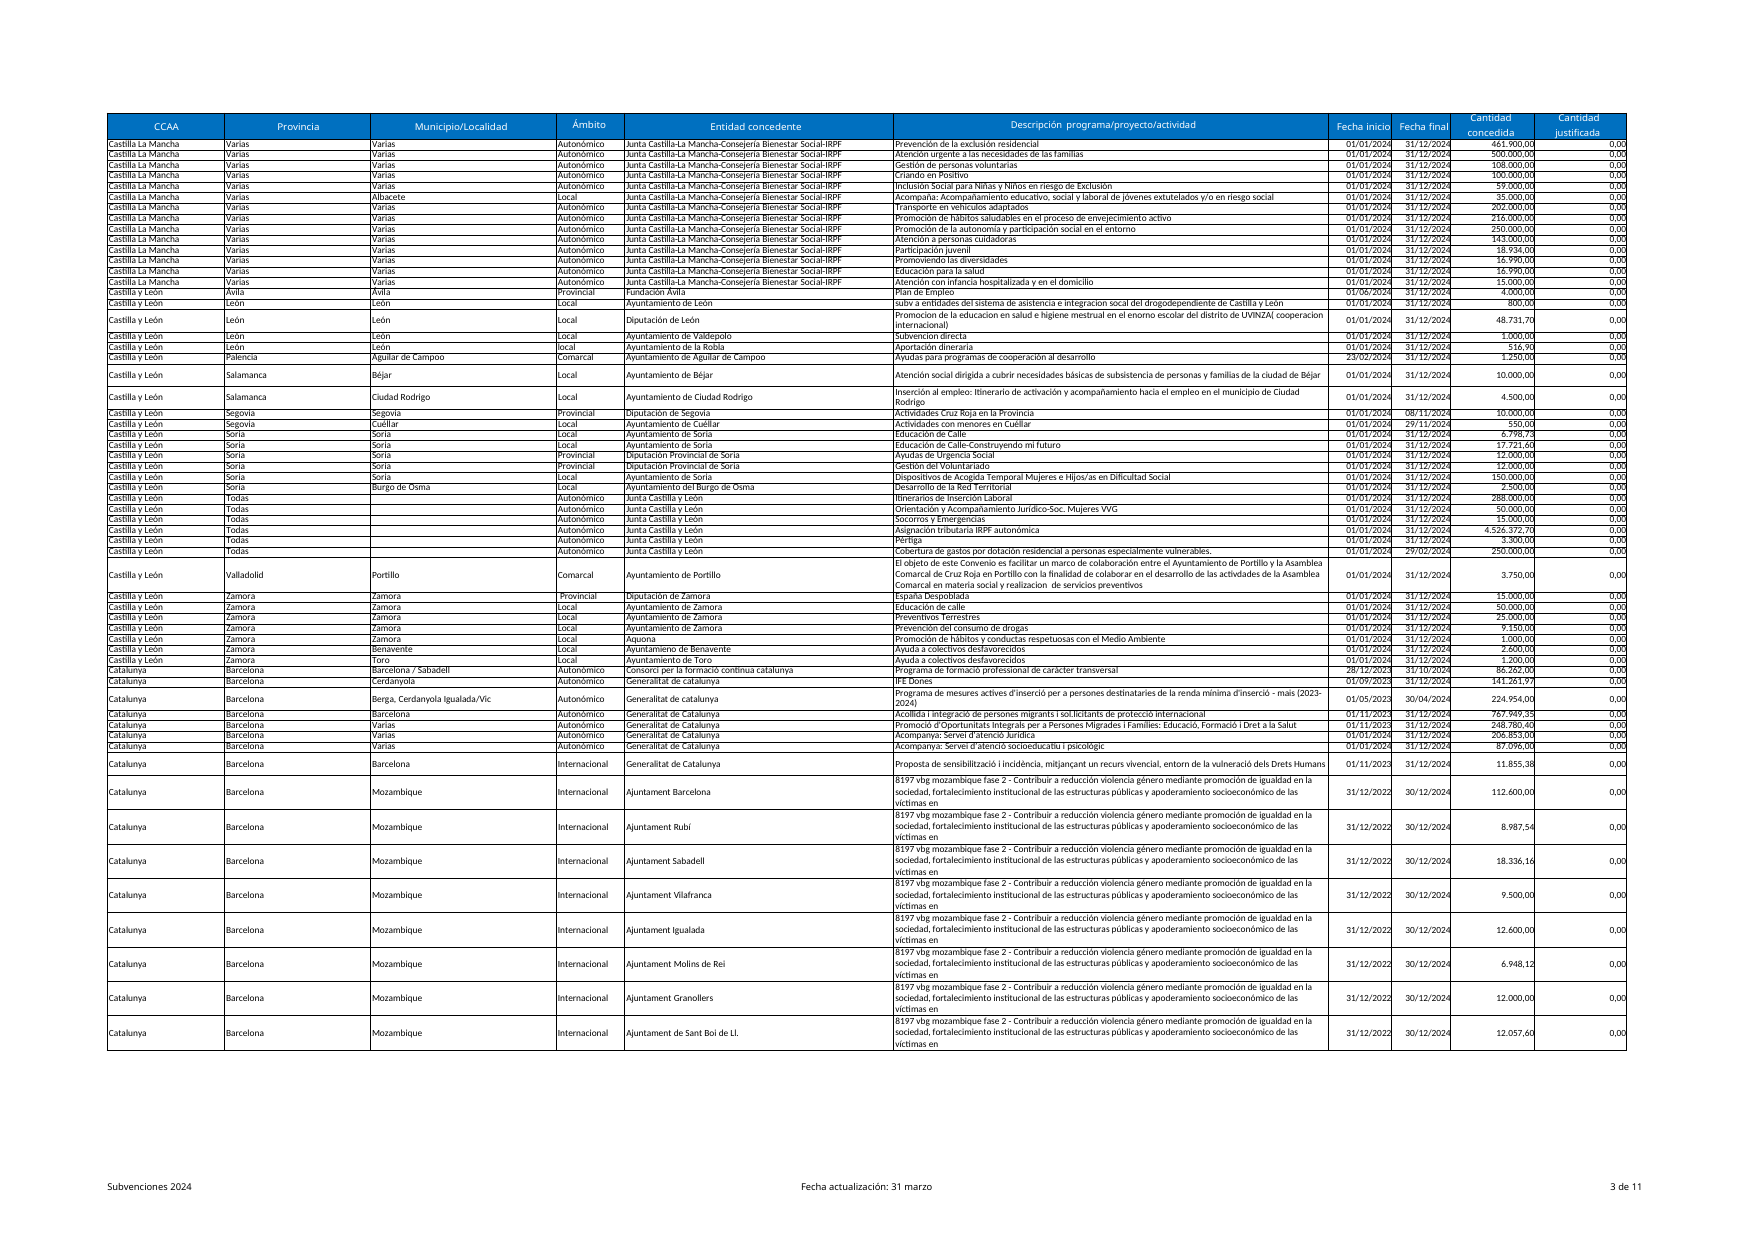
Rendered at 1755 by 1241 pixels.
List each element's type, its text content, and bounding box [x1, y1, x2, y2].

table_cell Socorros y Emergencias [894, 516, 1328, 525]
table_cell Programa de formació professional de caràcter transversal [894, 667, 1328, 677]
table_cell Transporte en vehiculos adaptados [894, 204, 1328, 213]
table_cell 01/01/2024 [1329, 172, 1391, 182]
table_cell 48.731,70 [1451, 310, 1534, 332]
table_cell Varias [371, 246, 556, 256]
table_cell 86.262,00 [1451, 667, 1534, 677]
table_cell Generalitat de catalunya [625, 688, 893, 710]
table_cell 31/10/2024 [1392, 667, 1450, 677]
table_cell 50.000,00 [1451, 603, 1534, 613]
table_cell Cuéllar [371, 420, 556, 430]
table_cell 143.000,00 [1451, 236, 1534, 245]
table_cell 31/12/2024 [1392, 215, 1450, 224]
table_cell 1.250,00 [1451, 354, 1534, 363]
table_cell 0,00 [1535, 183, 1626, 192]
table_cell 31/12/2024 [1392, 463, 1450, 472]
table_cell 288.000,00 [1451, 495, 1534, 504]
table_cell Provincial [557, 410, 624, 419]
table_cell 1.200,00 [1451, 656, 1534, 666]
table_cell León [225, 310, 370, 332]
table_cell Barcelona [371, 753, 556, 775]
table_cell Junta Castilla-La Mancha-Consejería Bienestar Social-IRPF [625, 151, 893, 160]
table_cell Castilla La Mancha [108, 257, 224, 267]
table_cell Atención urgente a las necesidades de las familias [894, 151, 1328, 160]
table_cell 31/12/2022 [1329, 948, 1391, 981]
table_cell 31/12/2024 [1392, 365, 1450, 386]
table_cell 31/12/2024 [1392, 495, 1450, 504]
table_cell 0,00 [1535, 484, 1626, 493]
table_cell Varias [225, 193, 370, 203]
table_cell 31/12/2024 [1392, 333, 1450, 342]
table_cell 0,00 [1535, 913, 1626, 947]
table_cell 12.000,00 [1451, 982, 1534, 1015]
table_cell Asignación tributaria IRPF autonómica [894, 526, 1328, 536]
table_cell 31/12/2024 [1392, 161, 1450, 171]
table_cell Varias [225, 236, 370, 245]
table_cell El objeto de este Convenio es facilitar un marco de colaboración entre el Ayuntamiento de Portillo y la Asamblea Comarcal de Cruz Roja en Portillo con la finalidad de colaborar en el desarrollo de las activdades de la Asamblea Comarcal en materia social y realizacion de servicios preventivos [894, 558, 1328, 592]
table_cell Internacional [557, 776, 624, 809]
table_cell Valladolid [225, 558, 370, 592]
table_cell 31/12/2024 [1392, 246, 1450, 256]
table_cell Todas [225, 505, 370, 515]
table_cell Autonómico [557, 236, 624, 245]
table_cell Inserción al empleo: Itinerario de activación y acompañamiento hacia el empleo en el municipio de Ciudad Rodrigo [894, 387, 1328, 408]
table_cell Aguilar de Campoo [371, 354, 556, 363]
table_cell 150.000,00 [1451, 473, 1534, 483]
table_cell León [371, 300, 556, 309]
table_cell Junta Castilla y León [625, 516, 893, 525]
table_cell Educación de calle [894, 603, 1328, 613]
table_cell Varias [371, 215, 556, 224]
table_cell Varias [371, 278, 556, 288]
table_cell 0,00 [1535, 753, 1626, 775]
table_cell Barcelona [225, 1016, 370, 1050]
table_cell 0,00 [1535, 354, 1626, 363]
table_cell Junta Castilla-La Mancha-Consejería Bienestar Social-IRPF [625, 268, 893, 277]
table_cell Autonómico [557, 505, 624, 515]
table_cell Varias [225, 278, 370, 288]
table_cell 0,00 [1535, 548, 1626, 557]
table_cell 01/01/2024 [1329, 268, 1391, 277]
table_cell 31/12/2024 [1392, 753, 1450, 775]
table_cell Barcelona [225, 776, 370, 809]
table_cell Junta Castilla-La Mancha-Consejería Bienestar Social-IRPF [625, 257, 893, 267]
table_cell León [371, 333, 556, 342]
table_cell Ayuntamiento de la Robla [625, 343, 893, 353]
table_cell 01/01/2024 [1329, 204, 1391, 213]
table_cell Soria [371, 452, 556, 462]
table_cell 6.798,73 [1451, 431, 1534, 440]
table_cell 0,00 [1535, 743, 1626, 752]
table_cell Soria [371, 473, 556, 483]
table_cell Castilla y León [108, 431, 224, 440]
table_cell 550,00 [1451, 420, 1534, 430]
table_cell Barcelona [225, 879, 370, 912]
table_cell 31/12/2024 [1392, 441, 1450, 451]
table_cell Acompanya: Servei d’atenció socioeducatiu i psicològic [894, 743, 1328, 752]
table_cell 12.057,60 [1451, 1016, 1534, 1050]
table_cell Varias [371, 161, 556, 171]
table_cell Local [557, 310, 624, 332]
table_cell Barcelona [225, 743, 370, 752]
table_cell Ayuda a colectivos desfavorecidos [894, 656, 1328, 666]
table_cell 01/01/2024 [1329, 516, 1391, 525]
table_cell 4.000,00 [1451, 289, 1534, 298]
table_cell 01/01/2024 [1329, 151, 1391, 160]
table_cell 01/09/2023 [1329, 678, 1391, 687]
table_cell Barcelona [225, 721, 370, 731]
table_cell Acompanya: Servei d'atenció Jurídica [894, 732, 1328, 742]
table_cell Prevención de la exclusión residencial [894, 140, 1328, 150]
table_cell 31/12/2024 [1392, 625, 1450, 634]
table_cell Local [557, 387, 624, 408]
table_cell Generalitat de Catalunya [625, 711, 893, 720]
table_cell Castilla y León [108, 310, 224, 332]
table_cell Soria [225, 473, 370, 483]
table_cell 0,00 [1535, 879, 1626, 912]
table_cell 01/01/2024 [1329, 505, 1391, 515]
table_cell 31/12/2024 [1392, 505, 1450, 515]
table_cell Zamora [371, 625, 556, 634]
table_cell Internacional [557, 1016, 624, 1050]
table_cell 01/01/2024 [1329, 441, 1391, 451]
table_cell Soria [225, 452, 370, 462]
table_cell Castilla y León [108, 495, 224, 504]
table_cell 250.000,00 [1451, 548, 1534, 557]
table_cell 01/01/2024 [1329, 387, 1391, 408]
table_cell 01/11/2023 [1329, 721, 1391, 731]
table_cell Catalunya [108, 732, 224, 742]
table_cell Varias [371, 172, 556, 182]
table_cell Ajuntament Rubí [625, 810, 893, 843]
table_cell 31/12/2024 [1392, 484, 1450, 493]
table_cell Local [557, 333, 624, 342]
table_cell 108.000,00 [1451, 161, 1534, 171]
table_cell Soria [225, 484, 370, 493]
table_cell Castilla La Mancha [108, 236, 224, 245]
table_cell Ávila [225, 289, 370, 298]
table_cell Junta Castilla-La Mancha-Consejería Bienestar Social-IRPF [625, 161, 893, 171]
table_cell Castilla y León [108, 441, 224, 451]
table_cell Cerdanyola [371, 678, 556, 687]
table_cell Promoviendo las diversidades [894, 257, 1328, 267]
table_cell 0,00 [1535, 593, 1626, 602]
table_cell Generalitat de catalunya [625, 678, 893, 687]
table_cell 2.500,00 [1451, 484, 1534, 493]
table_cell Barcelona [225, 667, 370, 677]
table_cell Segovia [225, 420, 370, 430]
table_cell Junta Castilla-La Mancha-Consejería Bienestar Social-IRPF [625, 246, 893, 256]
table_cell Castilla La Mancha [108, 225, 224, 235]
table_cell Varias [225, 246, 370, 256]
table_cell Provincial [557, 289, 624, 298]
table_cell Zamora [371, 603, 556, 613]
table_cell 01/01/2024 [1329, 183, 1391, 192]
table_cell 16.990,00 [1451, 268, 1534, 277]
table_cell Castilla y León [108, 333, 224, 342]
table_cell 0,00 [1535, 845, 1626, 878]
table_cell 31/12/2022 [1329, 982, 1391, 1015]
table_cell Local [557, 656, 624, 666]
table_cell Internacional [557, 913, 624, 947]
table_cell Local [557, 484, 624, 493]
table_cell Zamora [225, 614, 370, 623]
table_cell 31/12/2024 [1392, 537, 1450, 547]
table_cell Junta Castilla-La Mancha-Consejería Bienestar Social-IRPF [625, 215, 893, 224]
table_cell 0,00 [1535, 505, 1626, 515]
table_cell 8197 vbg mozambique fase 2 - Contribuir a reducción violencia género mediante promoción de igualdad en la sociedad, fortalecimiento institucional de las estructuras públicas y apoderamiento socioeconómico de las víctimas en [894, 810, 1328, 843]
table_cell Barcelona / Sabadell [371, 667, 556, 677]
table_cell Catalunya [108, 948, 224, 981]
table_cell 30/12/2024 [1392, 913, 1450, 947]
table_cell Castilla La Mancha [108, 183, 224, 192]
table_cell Zamora [225, 625, 370, 634]
table_cell Barcelona [371, 711, 556, 720]
table_cell Castilla y León [108, 343, 224, 353]
table_cell Internacional [557, 879, 624, 912]
table_cell 01/01/2024 [1329, 625, 1391, 634]
table_cell Castilla La Mancha [108, 140, 224, 150]
table_cell Barcelona [225, 678, 370, 687]
table_cell 01/01/2024 [1329, 310, 1391, 332]
table_cell Varias [225, 257, 370, 267]
table_cell Benavente [371, 646, 556, 655]
table_cell 6.948,12 [1451, 948, 1534, 981]
table_cell 202.000,00 [1451, 204, 1534, 213]
table_cell 30/04/2024 [1392, 688, 1450, 710]
table_cell Ayuntamiento de Soria [625, 473, 893, 483]
table_cell [371, 505, 556, 515]
table_cell Castilla La Mancha [108, 204, 224, 213]
table_cell Dispositivos de Acogida Temporal Mujeres e Hijos/as en Dificultad Social [894, 473, 1328, 483]
table_cell 31/12/2024 [1392, 656, 1450, 666]
table_cell Ayuntamiento de Cuéllar [625, 420, 893, 430]
table_cell Ayudas de Urgencia Social [894, 452, 1328, 462]
table_cell Salamanca [225, 365, 370, 386]
table_cell 01/01/2024 [1329, 257, 1391, 267]
table_cell 800,00 [1451, 300, 1534, 309]
table_cell Atención social dirigida a cubrir necesidades básicas de subsistencia de personas y familias de la ciudad de Béjar [894, 365, 1328, 386]
table_cell Autonómico [557, 161, 624, 171]
table_cell Junta Castilla-La Mancha-Consejería Bienestar Social-IRPF [625, 236, 893, 245]
table_cell Castilla y León [108, 463, 224, 472]
table_cell 31/12/2024 [1392, 635, 1450, 645]
table_cell Autonómico [557, 151, 624, 160]
table_cell Mozambique [371, 879, 556, 912]
table_cell Autonómico [557, 537, 624, 547]
table_cell 01/01/2024 [1329, 743, 1391, 752]
table_cell Autonómico [557, 246, 624, 256]
table_cell 0,00 [1535, 365, 1626, 386]
table_cell 31/12/2024 [1392, 387, 1450, 408]
table_cell Catalunya [108, 743, 224, 752]
table_cell Varias [371, 151, 556, 160]
table_header Descripción programa/proyecto/actividad [894, 114, 1328, 139]
table_cell Promoció d'Oportunitats Integrals per a Persones Migrades i Famílies: Educació, Formació i Dret a la Salut [894, 721, 1328, 731]
table_cell Local [557, 473, 624, 483]
table_cell León [371, 310, 556, 332]
table_cell 0,00 [1535, 558, 1626, 592]
table_cell Autonómico [557, 732, 624, 742]
table_cell Autonómico [557, 711, 624, 720]
table_cell Local [557, 193, 624, 203]
table_cell 01/01/2024 [1329, 603, 1391, 613]
table_cell Mozambique [371, 1016, 556, 1050]
table_header Entidad concedente [625, 114, 893, 139]
table_cell Junta Castilla y León [625, 495, 893, 504]
table_cell 516,90 [1451, 343, 1534, 353]
table_cell Autonómico [557, 257, 624, 267]
table_cell 0,00 [1535, 721, 1626, 731]
table_cell 31/12/2022 [1329, 913, 1391, 947]
table_cell 31/12/2022 [1329, 810, 1391, 843]
table_cell Mozambique [371, 913, 556, 947]
table_cell Junta Castilla-La Mancha-Consejería Bienestar Social-IRPF [625, 172, 893, 182]
table_cell Castilla y León [108, 593, 224, 602]
table_cell Acollida i integració de persones migrants i sol.licitants de protecció internacional [894, 711, 1328, 720]
table_cell Catalunya [108, 1016, 224, 1050]
table_cell 31/12/2024 [1392, 743, 1450, 752]
table_cell 0,00 [1535, 236, 1626, 245]
table_cell 17.721,60 [1451, 441, 1534, 451]
table_cell Varias [371, 183, 556, 192]
table_cell 0,00 [1535, 278, 1626, 288]
table_cell 01/01/2024 [1329, 548, 1391, 557]
table_cell Ayuntamiento de Zamora [625, 603, 893, 613]
table_cell 0,00 [1535, 526, 1626, 536]
table_cell 01/01/2024 [1329, 614, 1391, 623]
table_cell 31/12/2024 [1392, 558, 1450, 592]
table_cell Soria [371, 431, 556, 440]
table_cell 0,00 [1535, 333, 1626, 342]
table_cell Ajuntament Vilafranca [625, 879, 893, 912]
table_cell 30/12/2024 [1392, 776, 1450, 809]
table_cell Actividades Cruz Roja en la Provincia [894, 410, 1328, 419]
table_cell 248.780,40 [1451, 721, 1534, 731]
table_cell 0,00 [1535, 667, 1626, 677]
table_cell 01/01/2024 [1329, 215, 1391, 224]
table_cell Junta Castilla-La Mancha-Consejería Bienestar Social-IRPF [625, 193, 893, 203]
table_cell 224.954,00 [1451, 688, 1534, 710]
table_cell Local [557, 420, 624, 430]
table_cell 0,00 [1535, 161, 1626, 171]
table_cell Autonómico [557, 183, 624, 192]
table_cell Toro [371, 656, 556, 666]
table_cell 31/12/2024 [1392, 452, 1450, 462]
table_cell Varias [371, 257, 556, 267]
table_cell Generalitat de Catalunya [625, 743, 893, 752]
table_cell Internacional [557, 753, 624, 775]
table_cell 31/12/2024 [1392, 172, 1450, 182]
table_header Fecha final [1392, 114, 1450, 139]
table_cell Segovia [225, 410, 370, 419]
table_cell 01/01/2024 [1329, 732, 1391, 742]
table_cell 01/01/2024 [1329, 300, 1391, 309]
table_cell Junta Castilla y León [625, 537, 893, 547]
table_cell Comarcal [557, 354, 624, 363]
table_cell Autonómico [557, 278, 624, 288]
table_cell 31/12/2024 [1392, 268, 1450, 277]
table_cell Programa de mesures actives d'inserció per a persones destinataries de la renda mínima d'inserció - mais (2023- 2024) [894, 688, 1328, 710]
table_cell 10.000,00 [1451, 410, 1534, 419]
table_cell Varias [225, 172, 370, 182]
table_cell Junta Castilla-La Mancha-Consejería Bienestar Social-IRPF [625, 140, 893, 150]
table_cell 01/01/2024 [1329, 463, 1391, 472]
table_cell Varias [371, 236, 556, 245]
table_cell 01/01/2024 [1329, 246, 1391, 256]
table_cell Gestión de personas voluntarias [894, 161, 1328, 171]
table_cell 29/02/2024 [1392, 548, 1450, 557]
table_cell 01/01/2024 [1329, 333, 1391, 342]
table_cell Actividades con menores en Cuéllar [894, 420, 1328, 430]
table_cell Autonómico [557, 743, 624, 752]
table_cell 0,00 [1535, 516, 1626, 525]
table_cell 767.949,35 [1451, 711, 1534, 720]
table_cell Mozambique [371, 776, 556, 809]
table_cell Autonómico [557, 667, 624, 677]
table_cell Catalunya [108, 810, 224, 843]
table_cell Generalitat de Catalunya [625, 753, 893, 775]
table_cell Pértiga [894, 537, 1328, 547]
table_cell IFE Dones [894, 678, 1328, 687]
table_cell Plan de Empleo [894, 289, 1328, 298]
table_cell Castilla y León [108, 365, 224, 386]
table_cell Salamanca [225, 387, 370, 408]
table_cell Castilla y León [108, 548, 224, 557]
table_cell 31/12/2024 [1392, 603, 1450, 613]
table_cell Segovia [371, 410, 556, 419]
table_cell Cobertura de gastos por dotación residencial a personas especialmente vulnerables. [894, 548, 1328, 557]
table_cell 30/12/2024 [1392, 845, 1450, 878]
table_header Cantidad concedida [1451, 114, 1534, 139]
table_cell 01/01/2024 [1329, 558, 1391, 592]
table_cell 01/01/2024 [1329, 593, 1391, 602]
table_cell 01/01/2024 [1329, 431, 1391, 440]
table_cell Castilla La Mancha [108, 278, 224, 288]
table_cell 8197 vbg mozambique fase 2 - Contribuir a reducción violencia género mediante promoción de igualdad en la sociedad, fortalecimiento institucional de las estructuras públicas y apoderamiento socioeconómico de las víctimas en [894, 948, 1328, 981]
table_cell 16.990,00 [1451, 257, 1534, 267]
table_cell Catalunya [108, 711, 224, 720]
table_cell Todas [225, 516, 370, 525]
table_cell Castilla La Mancha [108, 246, 224, 256]
table_cell 0,00 [1535, 1016, 1626, 1050]
table_cell Todas [225, 526, 370, 536]
table_cell Diputación Provincial de Soria [625, 463, 893, 472]
table_cell Ayuntamieno de Benavente [625, 646, 893, 655]
table_cell 500.000,00 [1451, 151, 1534, 160]
table_cell 01/01/2024 [1329, 225, 1391, 235]
table_cell Promoción de hábitos y conductas respetuosas con el Medio Ambiente [894, 635, 1328, 645]
table_cell 15.000,00 [1451, 516, 1534, 525]
table_cell 87.096,00 [1451, 743, 1534, 752]
table_cell 31/12/2024 [1392, 204, 1450, 213]
table_cell 31/12/2024 [1392, 300, 1450, 309]
table_cell Acompaña: Acompañamiento educativo, social y laboral de jóvenes extutelados y/o en riesgo social [894, 193, 1328, 203]
table_cell Castilla La Mancha [108, 215, 224, 224]
table_cell 0,00 [1535, 656, 1626, 666]
table_cell 0,00 [1535, 732, 1626, 742]
table_cell Varias [371, 743, 556, 752]
table_cell Castilla y León [108, 558, 224, 592]
table_cell 31/12/2024 [1392, 593, 1450, 602]
table_cell 206.853,00 [1451, 732, 1534, 742]
table_cell Zamora [225, 603, 370, 613]
table_cell Barcelona [225, 845, 370, 878]
table_cell Diputación Provincial de Soria [625, 452, 893, 462]
table_cell Promocion de la educacion en salud e higiene mestrual en el enorno escolar del distrito de UVINZA( cooperacion internacional) [894, 310, 1328, 332]
table_cell 9.500,00 [1451, 879, 1534, 912]
table_cell Autonómico [557, 204, 624, 213]
table_cell 31/12/2024 [1392, 473, 1450, 483]
table_cell Varias [371, 225, 556, 235]
table_cell Ayuntamiento de Soria [625, 431, 893, 440]
table_cell 01/01/2024 [1329, 526, 1391, 536]
table_cell Ayuntamiento de Béjar [625, 365, 893, 386]
table_cell España Despoblada [894, 593, 1328, 602]
table_cell 0,00 [1535, 387, 1626, 408]
table_cell 0,00 [1535, 151, 1626, 160]
table_cell 0,00 [1535, 431, 1626, 440]
table_cell Local [557, 635, 624, 645]
table_cell Varias [371, 732, 556, 742]
table_cell 31/12/2024 [1392, 225, 1450, 235]
table_cell 30/12/2024 [1392, 1016, 1450, 1050]
table_cell 31/12/2024 [1392, 526, 1450, 536]
table_cell 0,00 [1535, 537, 1626, 547]
table_cell 31/12/2022 [1329, 776, 1391, 809]
table_cell 0,00 [1535, 193, 1626, 203]
table_cell Barcelona [225, 711, 370, 720]
table_cell Catalunya [108, 678, 224, 687]
table_cell Soria [225, 431, 370, 440]
table_cell Zamora [225, 635, 370, 645]
table_cell Junta Castilla-La Mancha-Consejería Bienestar Social-IRPF [625, 204, 893, 213]
table_cell [371, 526, 556, 536]
table_cell 100.000,00 [1451, 172, 1534, 182]
table_cell 28/12/2023 [1329, 667, 1391, 677]
table_cell Castilla La Mancha [108, 193, 224, 203]
table_cell 01/01/2024 [1329, 646, 1391, 655]
table_cell Ayuntamiento de Zamora [625, 614, 893, 623]
table_cell 23/02/2024 [1329, 354, 1391, 363]
table_cell Castilla y León [108, 300, 224, 309]
table_cell Castilla y León [108, 289, 224, 298]
table_cell Castilla y León [108, 603, 224, 613]
table_cell 31/12/2024 [1392, 183, 1450, 192]
table_cell Varias [371, 204, 556, 213]
table_cell Albacete [371, 193, 556, 203]
table_cell Junta Castilla-La Mancha-Consejería Bienestar Social-IRPF [625, 183, 893, 192]
table_cell 01/01/2024 [1329, 193, 1391, 203]
table_cell 29/11/2024 [1392, 420, 1450, 430]
table_cell Varias [225, 151, 370, 160]
table_cell 3.750,00 [1451, 558, 1534, 592]
table_cell Autonómico [557, 268, 624, 277]
table_cell Ajuntament Igualada [625, 913, 893, 947]
table_cell Ayuntamiento del Burgo de Osma [625, 484, 893, 493]
table_cell Varias [225, 140, 370, 150]
table_cell Provincial [557, 463, 624, 472]
table_cell Catalunya [108, 667, 224, 677]
table_cell Castilla La Mancha [108, 161, 224, 171]
table_cell Junta Castilla y León [625, 505, 893, 515]
table_cell 50.000,00 [1451, 505, 1534, 515]
table_cell Catalunya [108, 753, 224, 775]
table_cell Todas [225, 495, 370, 504]
table_cell Catalunya [108, 688, 224, 710]
table_cell 01/06/2024 [1329, 289, 1391, 298]
table_cell 31/12/2024 [1392, 193, 1450, 203]
table_cell Gestión del Voluntariado [894, 463, 1328, 472]
table_cell Comarcal [557, 558, 624, 592]
table_cell 0,00 [1535, 257, 1626, 267]
table_cell 31/12/2024 [1392, 721, 1450, 731]
table_cell Educación de Calle [894, 431, 1328, 440]
table_cell 31/12/2024 [1392, 732, 1450, 742]
table_cell 0,00 [1535, 495, 1626, 504]
table_cell 0,00 [1535, 463, 1626, 472]
table_cell subv a entidades del sistema de asistencia e integracion socal del drogodependiente de Castilla y León [894, 300, 1328, 309]
table_cell Ayuntamiento de Zamora [625, 625, 893, 634]
table_cell Aportación dineraria [894, 343, 1328, 353]
table_header Provincia [225, 114, 370, 139]
table_cell Zamora [371, 593, 556, 602]
table_cell Ayuntamiento de Portillo [625, 558, 893, 592]
table_cell Educación de Calle-Construyendo mi futuro [894, 441, 1328, 451]
table_cell Castilla y León [108, 516, 224, 525]
table_cell 0,00 [1535, 646, 1626, 655]
table_cell 0,00 [1535, 204, 1626, 213]
table_cell Ayuntamiento de Toro [625, 656, 893, 666]
table_cell 01/01/2024 [1329, 343, 1391, 353]
table_cell Ajuntament Molins de Rei [625, 948, 893, 981]
table_cell 15.000,00 [1451, 593, 1534, 602]
table_cell Autonómico [557, 526, 624, 536]
table_cell 461.900,00 [1451, 140, 1534, 150]
table_cell Internacional [557, 982, 624, 1015]
table_cell Castilla y León [108, 354, 224, 363]
table_cell Catalunya [108, 721, 224, 731]
table_cell Ajuntament de Sant Boi de Ll. [625, 1016, 893, 1050]
table_cell Local [557, 614, 624, 623]
table_cell Promoción de hábitos saludables en el proceso de envejecimiento activo [894, 215, 1328, 224]
table_cell 4.500,00 [1451, 387, 1534, 408]
table_cell 01/01/2024 [1329, 484, 1391, 493]
table_cell 0,00 [1535, 635, 1626, 645]
table_cell 30/12/2024 [1392, 810, 1450, 843]
table_cell Generalitat de Catalunya [625, 721, 893, 731]
table_cell 31/12/2024 [1392, 343, 1450, 353]
table_cell 01/01/2024 [1329, 452, 1391, 462]
table_cell 8197 vbg mozambique fase 2 - Contribuir a reducción violencia género mediante promoción de igualdad en la sociedad, fortalecimiento institucional de las estructuras públicas y apoderamiento socioeconómico de las víctimas en [894, 776, 1328, 809]
table_cell Ayudas para programas de cooperación al desarrollo [894, 354, 1328, 363]
table_cell Varias [225, 161, 370, 171]
table_cell 0,00 [1535, 688, 1626, 710]
table_cell Soria [371, 463, 556, 472]
table_cell 31/12/2024 [1392, 646, 1450, 655]
table_cell 08/11/2024 [1392, 410, 1450, 419]
table_cell 18.336,16 [1451, 845, 1534, 878]
table_cell Todas [225, 537, 370, 547]
table_cell Varias [371, 268, 556, 277]
table_cell Junta Castilla y León [625, 526, 893, 536]
table_cell Local [557, 603, 624, 613]
table_cell 0,00 [1535, 140, 1626, 150]
table_cell Castilla La Mancha [108, 268, 224, 277]
table_cell 0,00 [1535, 215, 1626, 224]
table_cell Ayuntamiento de Aguilar de Campoo [625, 354, 893, 363]
table_cell Educación para la salud [894, 268, 1328, 277]
table_cell Diputación de Zamora [625, 593, 893, 602]
table_cell Junta Castilla y León [625, 548, 893, 557]
table_cell 0,00 [1535, 614, 1626, 623]
table_cell Ajuntament Barcelona [625, 776, 893, 809]
table_cell Barcelona [225, 982, 370, 1015]
table_cell Varias [371, 140, 556, 150]
table_cell Autonómico [557, 678, 624, 687]
table_cell 01/01/2024 [1329, 656, 1391, 666]
table_cell Zamora [371, 635, 556, 645]
table_cell 30/12/2024 [1392, 879, 1450, 912]
table_cell Local [557, 300, 624, 309]
table_cell 0,00 [1535, 810, 1626, 843]
table_cell Castilla y León [108, 635, 224, 645]
table_cell 31/12/2022 [1329, 1016, 1391, 1050]
table_cell 216.000,00 [1451, 215, 1534, 224]
table_cell Castilla La Mancha [108, 172, 224, 182]
table_cell Barcelona [225, 753, 370, 775]
table_cell Zamora [225, 646, 370, 655]
table_cell Ayuntamiento de Ciudad Rodrigo [625, 387, 893, 408]
table_cell Autonómico [557, 688, 624, 710]
table_cell Castilla y León [108, 625, 224, 634]
table_cell Ayuntamiento de Valdepolo [625, 333, 893, 342]
table_cell Varias [225, 183, 370, 192]
table_cell Berga, Cerdanyola Igualada/Vic [371, 688, 556, 710]
table_cell 0,00 [1535, 225, 1626, 235]
table_cell Autonómico [557, 721, 624, 731]
table_cell 01/01/2024 [1329, 635, 1391, 645]
table_cell Castilla y León [108, 452, 224, 462]
table_cell 01/01/2024 [1329, 236, 1391, 245]
table_cell 18.934,00 [1451, 246, 1534, 256]
table_cell 0,00 [1535, 343, 1626, 353]
table_cell 8.987,54 [1451, 810, 1534, 843]
table_cell Barcelona [225, 948, 370, 981]
table_cell Autonómico [557, 215, 624, 224]
table_cell 31/12/2024 [1392, 278, 1450, 288]
table_cell Varias [225, 225, 370, 235]
table_cell 01/01/2024 [1329, 420, 1391, 430]
table_cell Ayuntamiento de León [625, 300, 893, 309]
table_cell Junta Castilla-La Mancha-Consejería Bienestar Social-IRPF [625, 278, 893, 288]
table_cell 31/12/2024 [1392, 614, 1450, 623]
table_cell Varias [371, 721, 556, 731]
table_cell 0,00 [1535, 441, 1626, 451]
table_cell Zamora [371, 614, 556, 623]
table_cell [371, 495, 556, 504]
table_cell Soria [225, 441, 370, 451]
table_cell Varias [225, 204, 370, 213]
table_cell Soria [225, 463, 370, 472]
table_header Cantidad justificada [1535, 114, 1626, 139]
table_cell Subvencion directa [894, 333, 1328, 342]
table_cell 8197 vbg mozambique fase 2 - Contribuir a reducción violencia género mediante promoción de igualdad en la sociedad, fortalecimiento institucional de las estructuras públicas y apoderamiento socioeconómico de las víctimas en [894, 879, 1328, 912]
table_cell Fundación Ávila [625, 289, 893, 298]
table_cell 15.000,00 [1451, 278, 1534, 288]
table_cell 31/12/2024 [1392, 140, 1450, 150]
table_cell Barcelona [225, 810, 370, 843]
table_cell 3.300,00 [1451, 537, 1534, 547]
table_cell Internacional [557, 948, 624, 981]
table_cell Zamora [225, 656, 370, 666]
table_cell Ayuntamiento de Soria [625, 441, 893, 451]
table_cell 31/12/2024 [1392, 711, 1450, 720]
table_cell 01/11/2023 [1329, 711, 1391, 720]
table_cell Catalunya [108, 845, 224, 878]
table_cell León [225, 343, 370, 353]
table_cell Local [557, 441, 624, 451]
table_cell [371, 537, 556, 547]
table_cell local [557, 343, 624, 353]
table_cell 0,00 [1535, 310, 1626, 332]
table_cell Autonómico [557, 172, 624, 182]
table_cell Burgo de Osma [371, 484, 556, 493]
table_cell Castilla y León [108, 646, 224, 655]
table_cell 9.150,00 [1451, 625, 1534, 634]
table_cell 31/12/2024 [1392, 151, 1450, 160]
table_header Fecha inicio [1329, 114, 1391, 139]
table_cell 0,00 [1535, 948, 1626, 981]
table_cell Autonómico [557, 548, 624, 557]
table_cell 01/01/2024 [1329, 161, 1391, 171]
table_cell 0,00 [1535, 289, 1626, 298]
table_cell 01/01/2024 [1329, 140, 1391, 150]
table_cell Autonómico [557, 495, 624, 504]
table_cell Castilla y León [108, 537, 224, 547]
table_header Ámbito [557, 114, 624, 139]
table_cell Ayuda a colectivos desfavorecidos [894, 646, 1328, 655]
table_cell Local [557, 431, 624, 440]
table_cell 4.526.372,70 [1451, 526, 1534, 536]
table_cell 01/05/2023 [1329, 688, 1391, 710]
table_cell 10.000,00 [1451, 365, 1534, 386]
table_cell 0,00 [1535, 982, 1626, 1015]
table_cell Atención con infancia hospitalizada y en el domicilio [894, 278, 1328, 288]
table_cell 30/12/2024 [1392, 982, 1450, 1015]
table_cell Diputación de León [625, 310, 893, 332]
table_cell Participación juvenil [894, 246, 1328, 256]
table_cell León [225, 333, 370, 342]
table_cell 8197 vbg mozambique fase 2 - Contribuir a reducción violencia género mediante promoción de igualdad en la sociedad, fortalecimiento institucional de las estructuras públicas y apoderamiento socioeconómico de las víctimas en [894, 982, 1328, 1015]
table_cell Catalunya [108, 879, 224, 912]
table_cell 31/12/2024 [1392, 431, 1450, 440]
table_cell 31/12/2024 [1392, 310, 1450, 332]
table_cell 0,00 [1535, 268, 1626, 277]
table_cell Atención a personas cuidadoras [894, 236, 1328, 245]
table_cell Preventivos Terrestres [894, 614, 1328, 623]
table_cell 25.000,00 [1451, 614, 1534, 623]
table_cell Castilla y León [108, 526, 224, 536]
table_cell 8197 vbg mozambique fase 2 - Contribuir a reducción violencia género mediante promoción de igualdad en la sociedad, fortalecimiento institucional de las estructuras públicas y apoderamiento socioeconómico de las víctimas en [894, 913, 1328, 947]
table_cell 1.000,00 [1451, 333, 1534, 342]
table_cell Local [557, 646, 624, 655]
table_cell Varias [225, 268, 370, 277]
table_cell Proposta de sensibilització i incidència, mitjançant un recurs vivencial, entorn de la vulneració dels Drets Humans [894, 753, 1328, 775]
table_cell Local [557, 365, 624, 386]
table_cell Provincial [557, 593, 624, 602]
table_cell Internacional [557, 810, 624, 843]
table_cell Portillo [371, 558, 556, 592]
table_cell Aquona [625, 635, 893, 645]
table_cell Catalunya [108, 982, 224, 1015]
table_cell 0,00 [1535, 603, 1626, 613]
table_cell Ciudad Rodrigo [371, 387, 556, 408]
table_cell Mozambique [371, 982, 556, 1015]
table_cell Autonómico [557, 140, 624, 150]
table_cell 01/11/2023 [1329, 753, 1391, 775]
table_cell Inclusión Social para Niñas y Niños en riesgo de Exclusión [894, 183, 1328, 192]
table_cell 0,00 [1535, 410, 1626, 419]
table_cell Castilla y León [108, 387, 224, 408]
table_cell Desarrollo de la Red Territorial [894, 484, 1328, 493]
table_cell Ávila [371, 289, 556, 298]
table_cell 112.600,00 [1451, 776, 1534, 809]
table_cell Ajuntament Sabadell [625, 845, 893, 878]
table_cell 31/12/2024 [1392, 236, 1450, 245]
table_cell 30/12/2024 [1392, 948, 1450, 981]
table_cell [371, 548, 556, 557]
table_cell Soria [371, 441, 556, 451]
table_cell 8197 vbg mozambique fase 2 - Contribuir a reducción violencia género mediante promoción de igualdad en la sociedad, fortalecimiento institucional de las estructuras públicas y apoderamiento socioeconómico de las víctimas en [894, 845, 1328, 878]
table_cell 12.000,00 [1451, 452, 1534, 462]
table_cell León [371, 343, 556, 353]
table_cell 01/01/2024 [1329, 495, 1391, 504]
table_cell Palencia [225, 354, 370, 363]
table_cell Orientación y Acompañamiento Jurídico-Soc. Mujeres VVG [894, 505, 1328, 515]
table_cell Diputación de Segovia [625, 410, 893, 419]
table_cell Promoción de la autonomía y participación social en el entorno [894, 225, 1328, 235]
table_cell 31/12/2024 [1392, 289, 1450, 298]
table_cell Castilla y León [108, 614, 224, 623]
table_cell Mozambique [371, 948, 556, 981]
table_cell 31/12/2024 [1392, 678, 1450, 687]
table_cell Local [557, 625, 624, 634]
table_cell 12.600,00 [1451, 913, 1534, 947]
table_cell Consorci per la formació continua catalunya [625, 667, 893, 677]
table_cell 31/12/2024 [1392, 257, 1450, 267]
table_cell 2.600,00 [1451, 646, 1534, 655]
table_cell 01/01/2024 [1329, 365, 1391, 386]
table_cell 01/01/2024 [1329, 410, 1391, 419]
table_cell 250.000,00 [1451, 225, 1534, 235]
table_cell León [225, 300, 370, 309]
table_cell 0,00 [1535, 625, 1626, 634]
table_cell Barcelona [225, 732, 370, 742]
table_cell Castilla y León [108, 473, 224, 483]
table_cell Castilla y León [108, 410, 224, 419]
table_cell Todas [225, 548, 370, 557]
table_cell Catalunya [108, 913, 224, 947]
table_cell Itinerarios de Inserción Laboral [894, 495, 1328, 504]
table_cell Mozambique [371, 845, 556, 878]
table_cell 31/12/2022 [1329, 845, 1391, 878]
table_cell Ajuntament Granollers [625, 982, 893, 1015]
table_cell Castilla y León [108, 656, 224, 666]
table_cell Junta Castilla-La Mancha-Consejería Bienestar Social-IRPF [625, 225, 893, 235]
table_cell Castilla y León [108, 420, 224, 430]
table_cell 01/01/2024 [1329, 278, 1391, 288]
table_cell 0,00 [1535, 300, 1626, 309]
table_cell 0,00 [1535, 246, 1626, 256]
table_cell Autonómico [557, 516, 624, 525]
table_cell Criando en Positivo [894, 172, 1328, 182]
table_cell Castilla y León [108, 484, 224, 493]
table_cell Catalunya [108, 776, 224, 809]
table_cell 31/12/2024 [1392, 354, 1450, 363]
table_cell 8197 vbg mozambique fase 2 - Contribuir a reducción violencia género mediante promoción de igualdad en la sociedad, fortalecimiento institucional de las estructuras públicas y apoderamiento socioeconómico de las víctimas en [894, 1016, 1328, 1050]
table_cell 1.000,00 [1451, 635, 1534, 645]
table_cell 0,00 [1535, 678, 1626, 687]
table_cell 0,00 [1535, 420, 1626, 430]
table_cell 0,00 [1535, 711, 1626, 720]
table_cell Castilla y León [108, 505, 224, 515]
table_cell Internacional [557, 845, 624, 878]
table_cell 11.855,38 [1451, 753, 1534, 775]
table_cell 01/01/2024 [1329, 537, 1391, 547]
table_cell 141.261,97 [1451, 678, 1534, 687]
table_cell Barcelona [225, 913, 370, 947]
table_cell 59.000,00 [1451, 183, 1534, 192]
table_cell Autonómico [557, 225, 624, 235]
table_cell 0,00 [1535, 172, 1626, 182]
table_cell 0,00 [1535, 452, 1626, 462]
table_cell Castilla La Mancha [108, 151, 224, 160]
table_header Municipio/Localidad [371, 114, 556, 139]
table_cell 0,00 [1535, 776, 1626, 809]
table_header CCAA [108, 114, 224, 139]
table_cell 35.000,00 [1451, 193, 1534, 203]
table_cell 12.000,00 [1451, 463, 1534, 472]
table_cell Prevención del consumo de drogas [894, 625, 1328, 634]
table_cell Mozambique [371, 810, 556, 843]
table_cell Zamora [225, 593, 370, 602]
table_cell Barcelona [225, 688, 370, 710]
table_cell Béjar [371, 365, 556, 386]
table_cell Varias [225, 215, 370, 224]
table_cell 01/01/2024 [1329, 473, 1391, 483]
table_cell 0,00 [1535, 473, 1626, 483]
table_cell Generalitat de Catalunya [625, 732, 893, 742]
table_cell 31/12/2022 [1329, 879, 1391, 912]
table_cell 31/12/2024 [1392, 516, 1450, 525]
table_cell [371, 516, 556, 525]
table_cell Provincial [557, 452, 624, 462]
